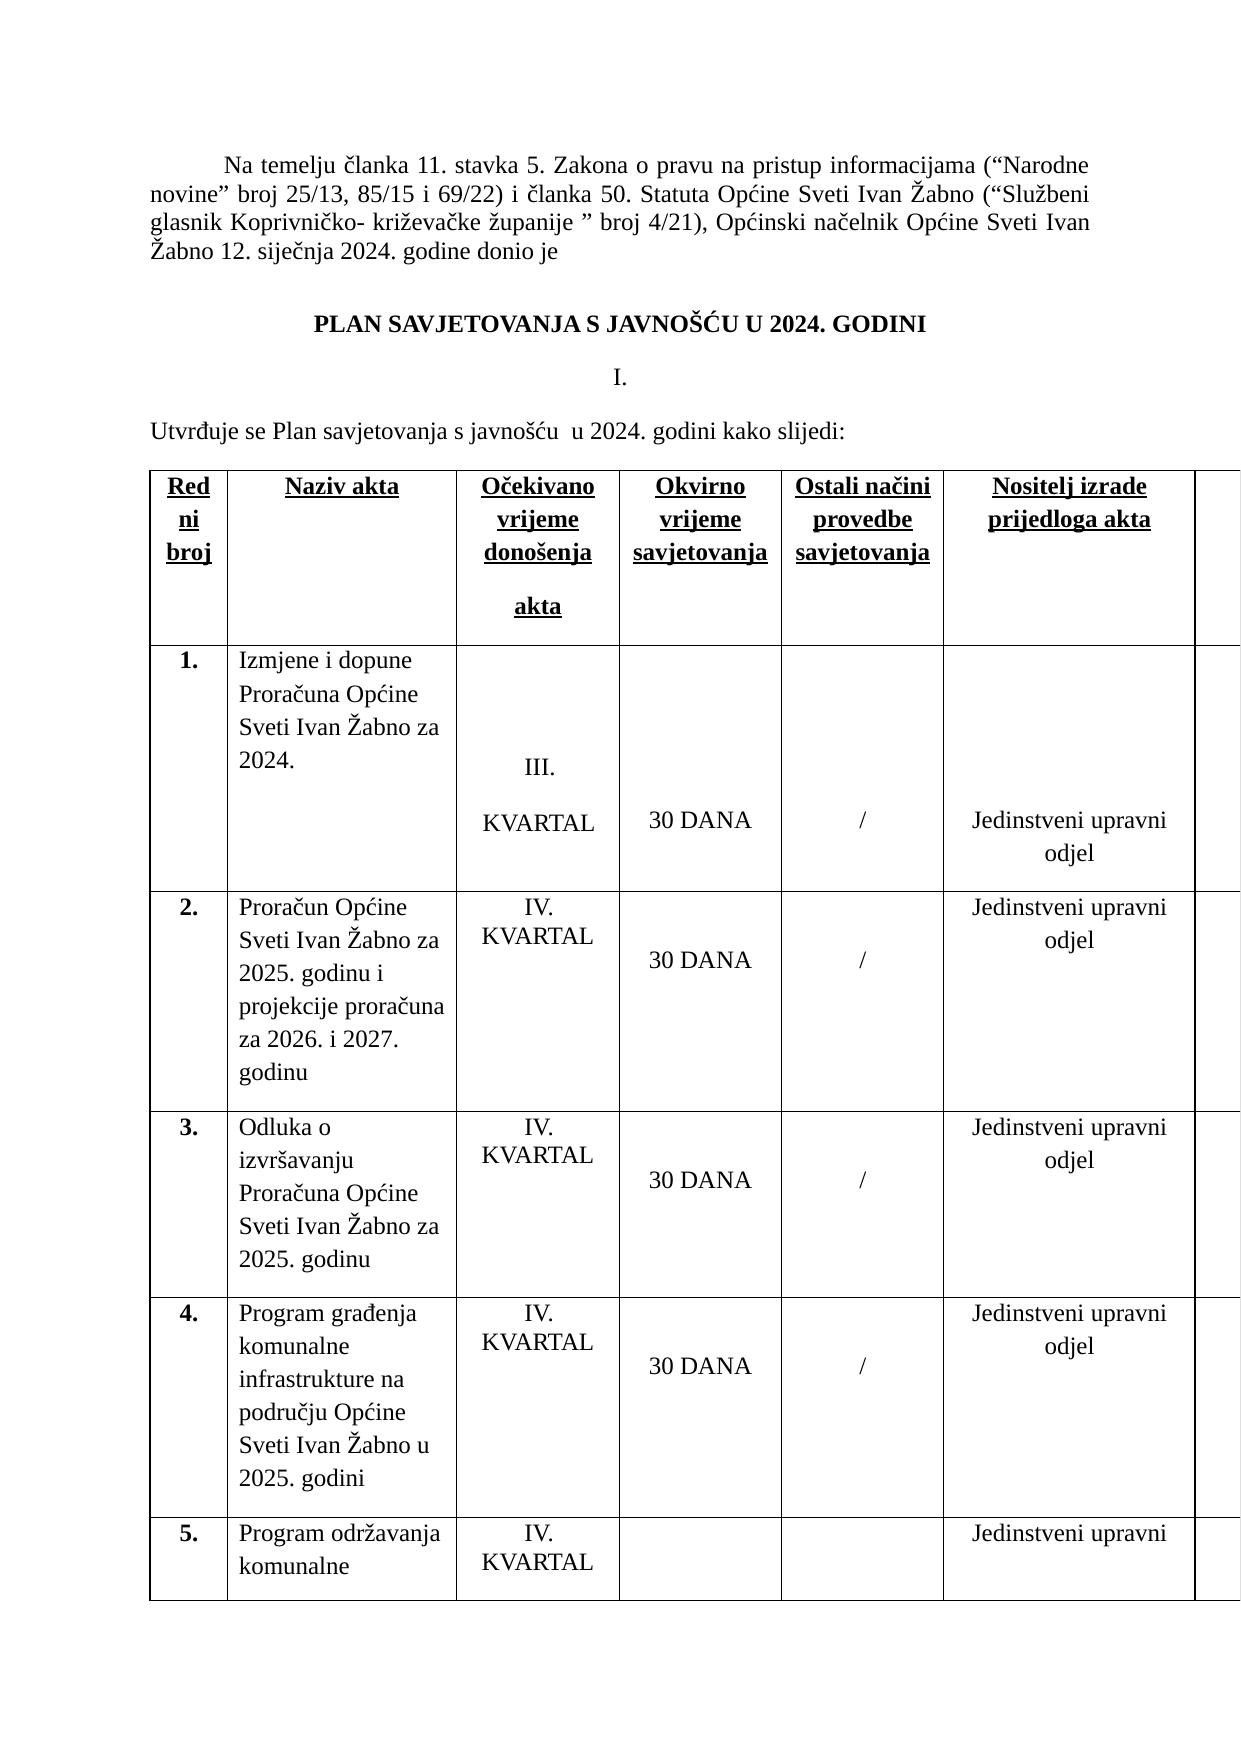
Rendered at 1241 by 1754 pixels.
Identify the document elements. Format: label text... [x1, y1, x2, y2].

text Utvrđuje se Plan savjetovanja s javnošću u 2024. godini kako slijedi: [150, 416, 1090, 445]
table_header Očekivano vrijeme donošenja akta [457, 471, 619, 644]
table_cell 30 DANA [620, 1112, 781, 1297]
table_cell 2. [151, 892, 227, 1111]
table_cell Program građenja komunalne infrastrukture na području Općine Sveti Ivan Žabno u 2025. godini [228, 1298, 456, 1517]
table_header Nositelj izrade prijedloga akta [944, 471, 1194, 644]
table_cell / [782, 892, 943, 1111]
table_cell 30 DANA [620, 892, 781, 1111]
table_cell Općinsko vijeće [1196, 646, 1240, 891]
table_cell Odluka o izvršavanju Proračuna Općine Sveti Ivan Žabno za 2025. godinu [228, 1112, 456, 1297]
table_header Naziv akta [228, 471, 456, 644]
table_cell 1. [151, 646, 227, 891]
table_cell Izmjene i dopune Proračuna Općine Sveti Ivan Žabno za 2024. [228, 646, 456, 891]
table_cell Općinsko vijeće [1196, 1298, 1240, 1517]
table_cell Jedinstveni upravni odjel [944, 646, 1194, 891]
table_header Donositelj akta [1196, 471, 1240, 644]
table_cell Općinsko vijeće [1196, 1112, 1240, 1297]
table_cell IV. KVARTAL [457, 1298, 619, 1517]
table_cell / [782, 646, 943, 891]
table_cell Jedinstveni upravni odjel [944, 1298, 1194, 1517]
table_cell IV. KVARTAL [457, 892, 619, 1111]
table_cell / [782, 1112, 943, 1297]
table_cell Jedinstveni upravni odjel [944, 892, 1194, 1111]
table_cell / [782, 1298, 943, 1517]
table_cell 3. [151, 1112, 227, 1297]
table_cell 30 DANA [620, 1298, 781, 1517]
table_cell [782, 1518, 943, 1600]
table_cell 5. [151, 1518, 227, 1600]
table_cell IV. KVARTAL [457, 1518, 619, 1600]
table_cell 4. [151, 1298, 227, 1517]
table_cell IV. KVARTAL [457, 1112, 619, 1297]
table_cell 30 DANA [620, 646, 781, 891]
table_cell Jedinstveni upravni [944, 1518, 1194, 1600]
table_cell Općinsko vijeće [1196, 892, 1240, 1111]
table_header Okvirno vrijeme savjetovanja [620, 471, 781, 644]
table_header Ostali načini provedbe savjetovanja [782, 471, 943, 644]
table_cell Jedinstveni upravni odjel [944, 1112, 1194, 1297]
table_cell Općinsko vijeće [1196, 1518, 1240, 1600]
table_cell III. KVARTAL [457, 646, 619, 891]
table_cell [620, 1518, 781, 1600]
table_cell Program održavanja komunalne [228, 1518, 456, 1600]
table_cell Proračun Općine Sveti Ivan Žabno za 2025. godinu i projekcije proračuna za 2026. i 2027. godinu [228, 892, 456, 1111]
text I. [150, 362, 1090, 391]
text PLAN SAVJETOVANJA S JAVNOŠĆU U 2024. GODINI [150, 309, 1090, 337]
table_header Redni broj [151, 471, 227, 644]
text Na temelju članka 11. stavka 5. Zakona o pravu na pristup informacijama (“Narodne novine” broj 25/13, 85/15 i 69/22) i članka 50. Statuta Općine Sveti Ivan Žabno (“Službeni glasnik Koprivničko- križevačke županije ” broj 4/21), Općinski načelnik Općine Sveti Ivan Žabno 12. siječnja 2024. godine donio je [150, 150, 1090, 265]
